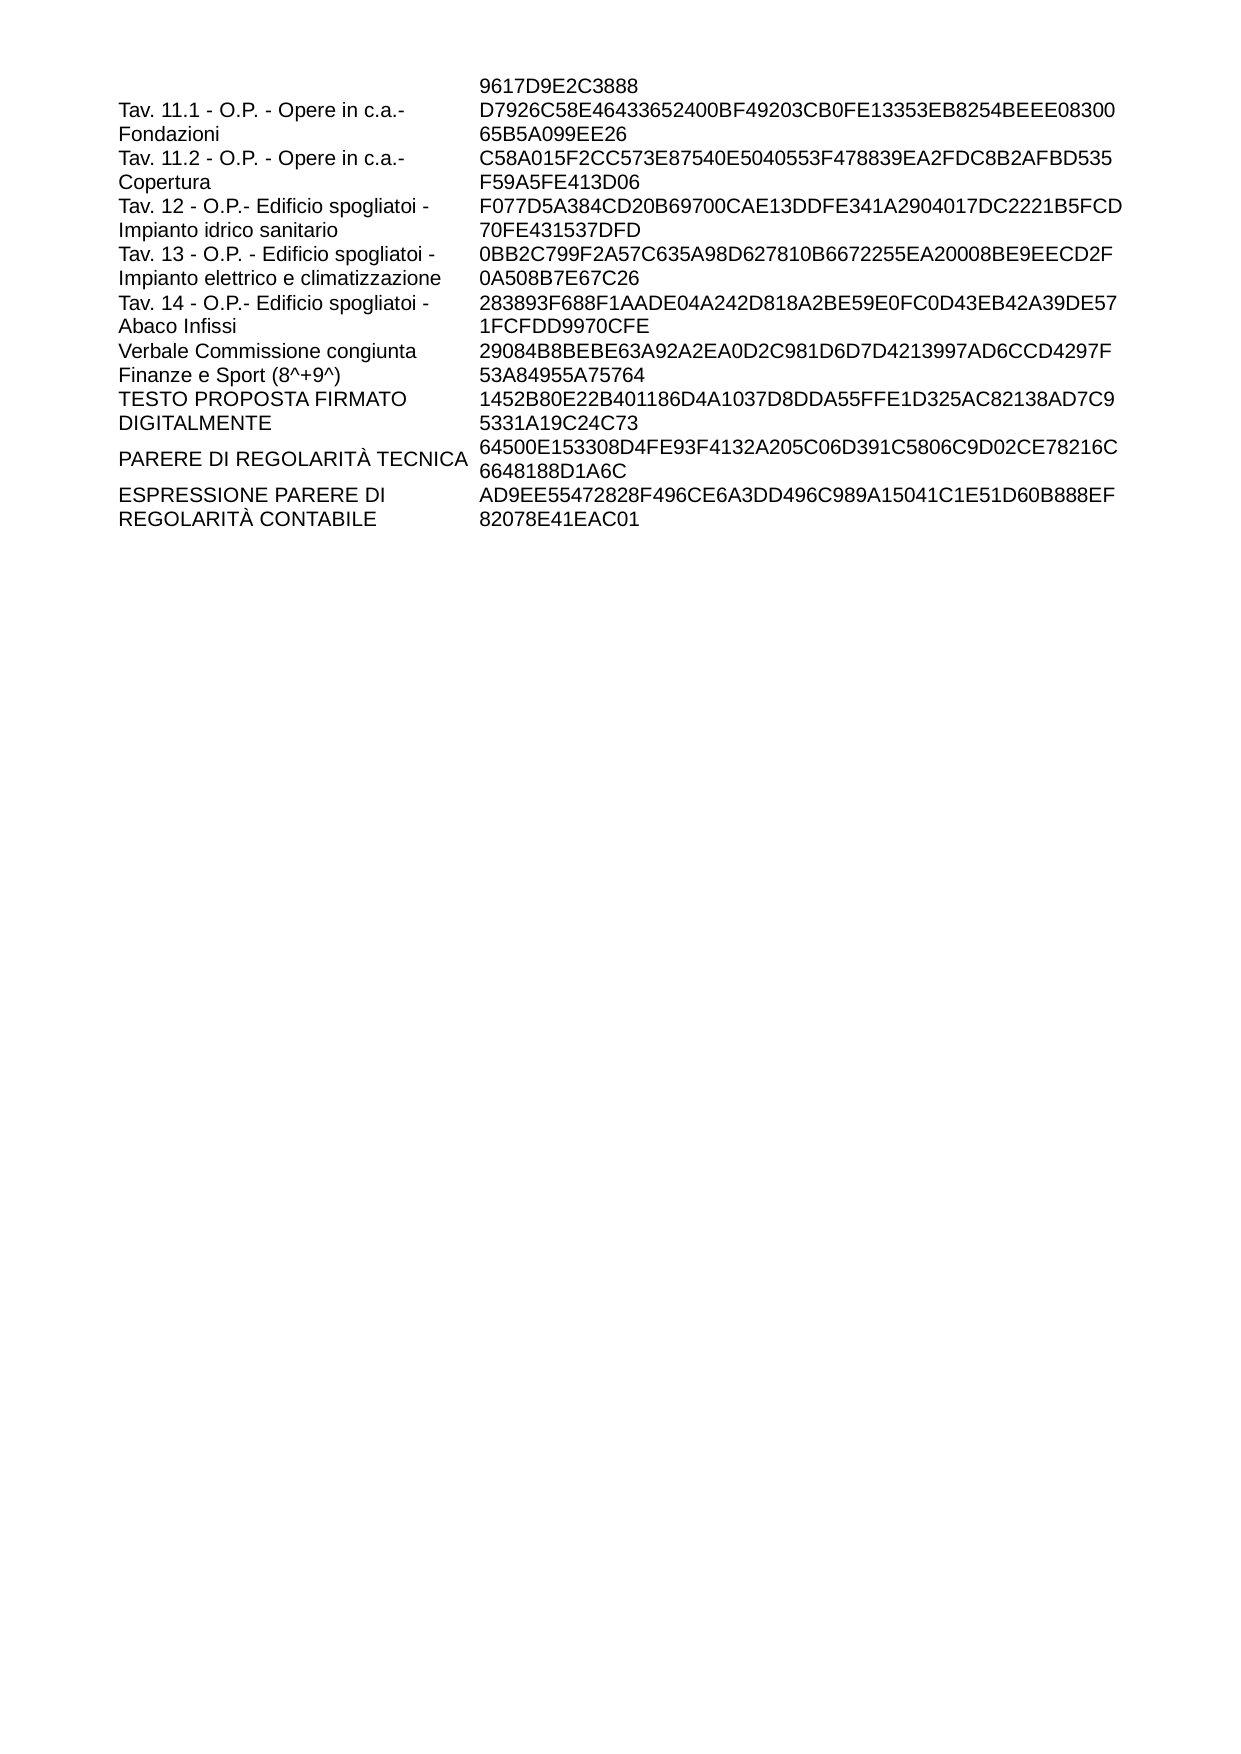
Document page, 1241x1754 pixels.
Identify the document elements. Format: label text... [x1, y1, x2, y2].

table_cell 1452B80E22B401186D4A1037D8DDA55FFE1D325AC82138AD7C95331A19C24C73 [479, 387, 1123, 435]
table_cell Tav. 11.1 - O.P. - Opere in c.a.- Fondazioni [118, 98, 479, 146]
table_cell Tav. 14 - O.P.- Edificio spogliatoi - Abaco Infissi [118, 290, 479, 338]
table_cell 283893F688F1AADE04A242D818A2BE59E0FC0D43EB42A39DE571FCFDD9970CFE [479, 290, 1123, 338]
table_cell 0BB2C799F2A57C635A98D627810B6672255EA20008BE9EECD2F0A508B7E67C26 [479, 242, 1123, 290]
table_cell Tav. 13 - O.P. - Edificio spogliatoi - Impianto elettrico e climatizzazione [118, 242, 479, 290]
table_cell PARERE DI REGOLARITÀ TECNICA [118, 435, 479, 483]
table_cell 64500E153308D4FE93F4132A205C06D391C5806C9D02CE78216C6648188D1A6C [479, 435, 1123, 483]
table_cell D7926C58E46433652400BF49203CB0FE13353EB8254BEEE0830065B5A099EE26 [479, 98, 1123, 146]
table_cell [118, 74, 479, 98]
table_cell 29084B8BEBE63A92A2EA0D2C981D6D7D4213997AD6CCD4297F53A84955A75764 [479, 339, 1123, 387]
table_cell Tav. 12 - O.P.- Edificio spogliatoi - Impianto idrico sanitario [118, 194, 479, 242]
table_cell AD9EE55472828F496CE6A3DD496C989A15041C1E51D60B888EF82078E41EAC01 [479, 483, 1123, 531]
table_cell 9617D9E2C3888 [479, 74, 1123, 98]
table_cell C58A015F2CC573E87540E5040553F478839EA2FDC8B2AFBD535F59A5FE413D06 [479, 146, 1123, 194]
table_cell Verbale Commissione congiunta Finanze e Sport (8^+9^) [118, 339, 479, 387]
table_cell F077D5A384CD20B69700CAE13DDFE341A2904017DC2221B5FCD70FE431537DFD [479, 194, 1123, 242]
table_cell TESTO PROPOSTA FIRMATO DIGITALMENTE [118, 387, 479, 435]
table_cell Tav. 11.2 - O.P. - Opere in c.a.- Copertura [118, 146, 479, 194]
table_cell ESPRESSIONE PARERE DI REGOLARITÀ CONTABILE [118, 483, 479, 531]
